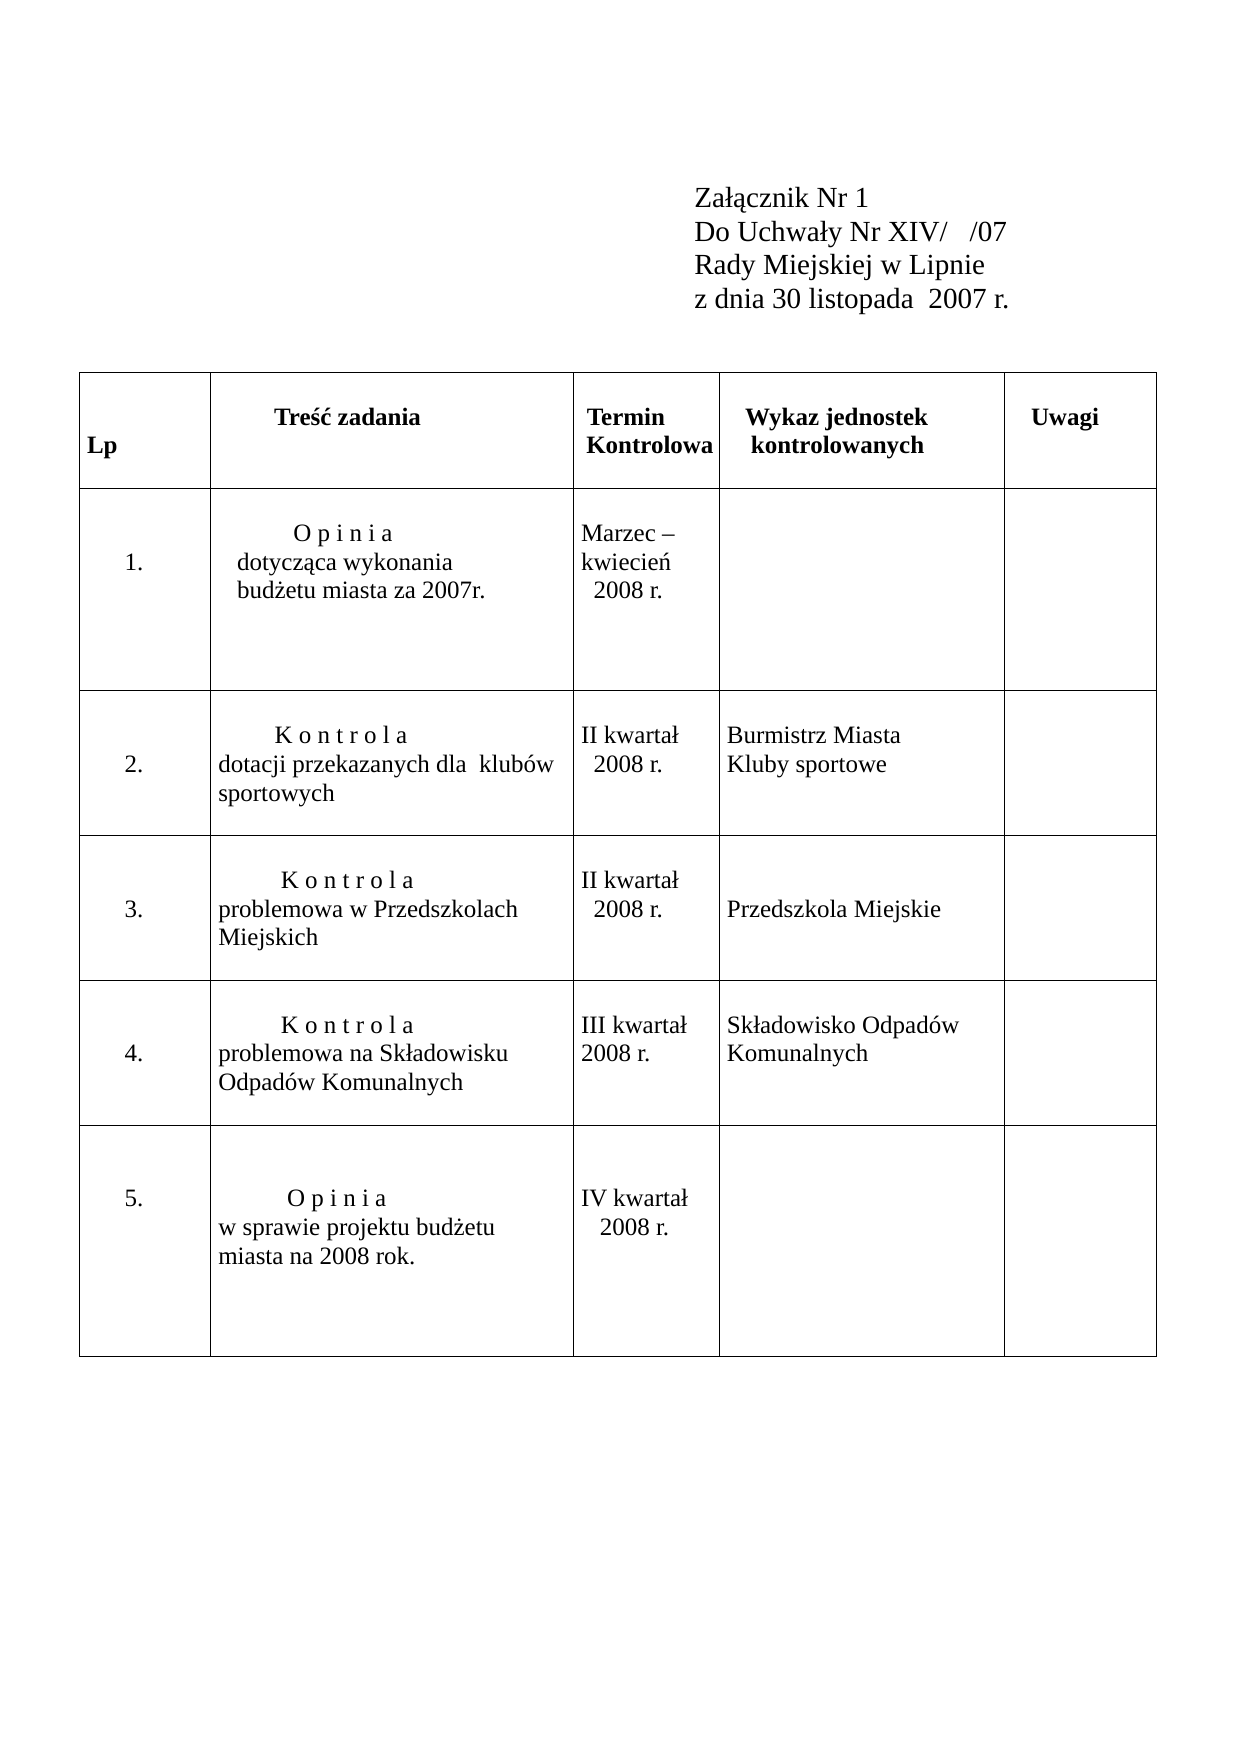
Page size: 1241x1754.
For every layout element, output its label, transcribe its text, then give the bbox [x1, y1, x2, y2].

text Do Uchwały Nr XIV/ /07 [118, 214, 1122, 247]
table_cell [720, 1126, 1004, 1356]
table_cell II kwartał 2008 r. [574, 836, 719, 980]
table_header Wykaz jednostek Kontrolowa kontrolowanych [720, 373, 1004, 488]
table_cell O p i n i a w sprawie projektu budżetu miasta na 2008 rok. [211, 1126, 573, 1356]
table_header Termin [574, 373, 719, 488]
table_cell Przedszkola Miejskie [720, 836, 1004, 980]
table_cell 3. [80, 836, 210, 980]
table_cell [1005, 489, 1156, 690]
table_cell [1005, 981, 1156, 1125]
text z dnia 30 listopada 2007 r. [118, 281, 1122, 314]
table_header Lp [80, 373, 210, 488]
table_cell K o n t r o l a problemowa w Przedszkolach Miejskich [211, 836, 573, 980]
table_cell Składowisko Odpadów Komunalnych [720, 981, 1004, 1125]
table_header Treść zadania [211, 373, 573, 488]
table_cell [1005, 836, 1156, 980]
text Załącznik Nr 1 [118, 180, 1122, 214]
table_cell [1005, 691, 1156, 835]
table_cell O p i n i a dotycząca wykonania budżetu miasta za 2007r. [211, 489, 573, 690]
table_cell Marzec – kwiecień 2008 r. [574, 489, 719, 690]
table_cell K o n t r o l a problemowa na Składowisku Odpadów Komunalnych [211, 981, 573, 1125]
table_cell 1. [80, 489, 210, 690]
table_cell [720, 489, 1004, 690]
table_cell III kwartał 2008 r. [574, 981, 719, 1125]
table_cell [1005, 1126, 1156, 1356]
table_cell K o n t r o l a dotacji przekazanych dla klubów sportowych [211, 691, 573, 835]
table_cell II kwartał 2008 r. [574, 691, 719, 835]
table_cell Burmistrz Miasta Kluby sportowe [720, 691, 1004, 835]
table_cell IV kwartał 2008 r. [574, 1126, 719, 1356]
table_cell 2. [80, 691, 210, 835]
table_cell 5. [80, 1126, 210, 1356]
table_header Uwagi [1005, 373, 1156, 488]
table_cell 4. [80, 981, 210, 1125]
text Rady Miejskiej w Lipnie [118, 247, 1122, 281]
